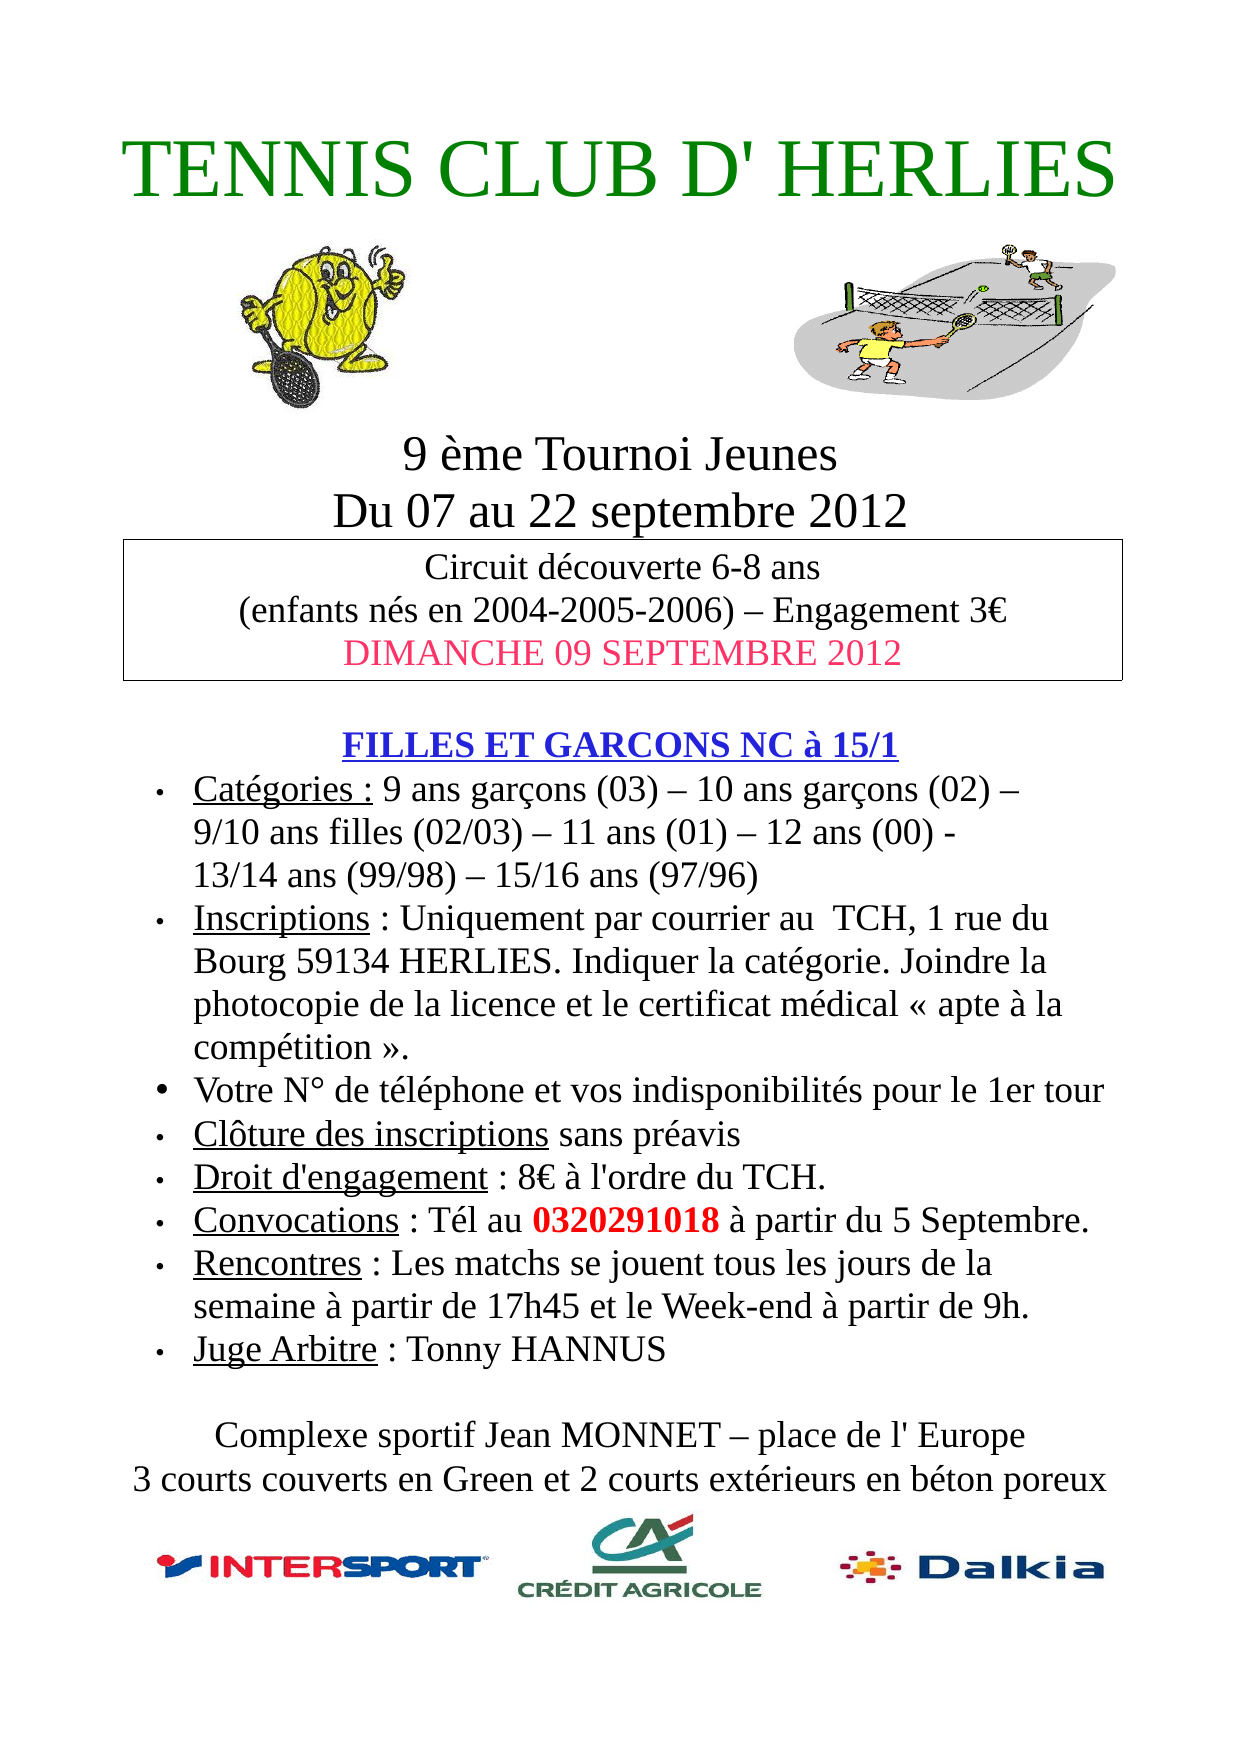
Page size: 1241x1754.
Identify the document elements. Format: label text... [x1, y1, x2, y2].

text 13/14 ans (99/98) – 15/16 ans (97/96) [118, 852, 1122, 895]
picture [821, 1526, 1114, 1607]
text Complexe sportif Jean MONNET – place de l' Europe [118, 1413, 1122, 1456]
text 9/10 ans filles (02/03) – 11 ans (01) – 12 ans (00) - [118, 809, 1122, 852]
list Droit d'engagement : 8€ à l'ordre du TCH. [156, 1154, 1122, 1197]
list Rencontres : Les matchs se jouent tous les jours de la semaine à partir de 17h45 et le Week-end à partir de 9h. [156, 1240, 1122, 1327]
text FILLES ET GARCONS NC à 15/1 [118, 723, 1122, 766]
table_header Circuit découverte 6-8 ans (enfants nés en 2004-2005-2006) – Engagement 3€ DIMANCHE 09 SEPTEMBRE 2012 [124, 540, 1122, 680]
list Juge Arbitre : Tonny HANNUS [156, 1327, 1122, 1370]
list Convocations : Tél au 0320291018 à partir du 5 Septembre. [156, 1197, 1122, 1240]
list Catégories : 9 ans garçons (03) – 10 ans garçons (02) – [156, 766, 1122, 809]
text Du 07 au 22 septembre 2012 [118, 481, 1122, 539]
list Votre N° de téléphone et vos indisponibilités pour le 1er tour [156, 1068, 1122, 1111]
picture [143, 1510, 494, 1623]
text 9 ème Tournoi Jeunes [118, 214, 1122, 481]
text TENNIS CLUB D' HERLIES [118, 118, 1122, 214]
list Clôture des inscriptions sans préavis [156, 1111, 1122, 1154]
text 3 courts couverts en Green et 2 courts extérieurs en béton poreux [118, 1456, 1122, 1499]
picture [222, 217, 424, 424]
list Inscriptions : Uniquement par courrier au TCH, 1 rue du Bourg 59134 HERLIES. Indiquer la catégorie. Joindre la photocopie de la licence et le certificat médical « apte à la compétition ». [156, 895, 1122, 1068]
picture [794, 240, 1116, 400]
picture [513, 1510, 766, 1605]
